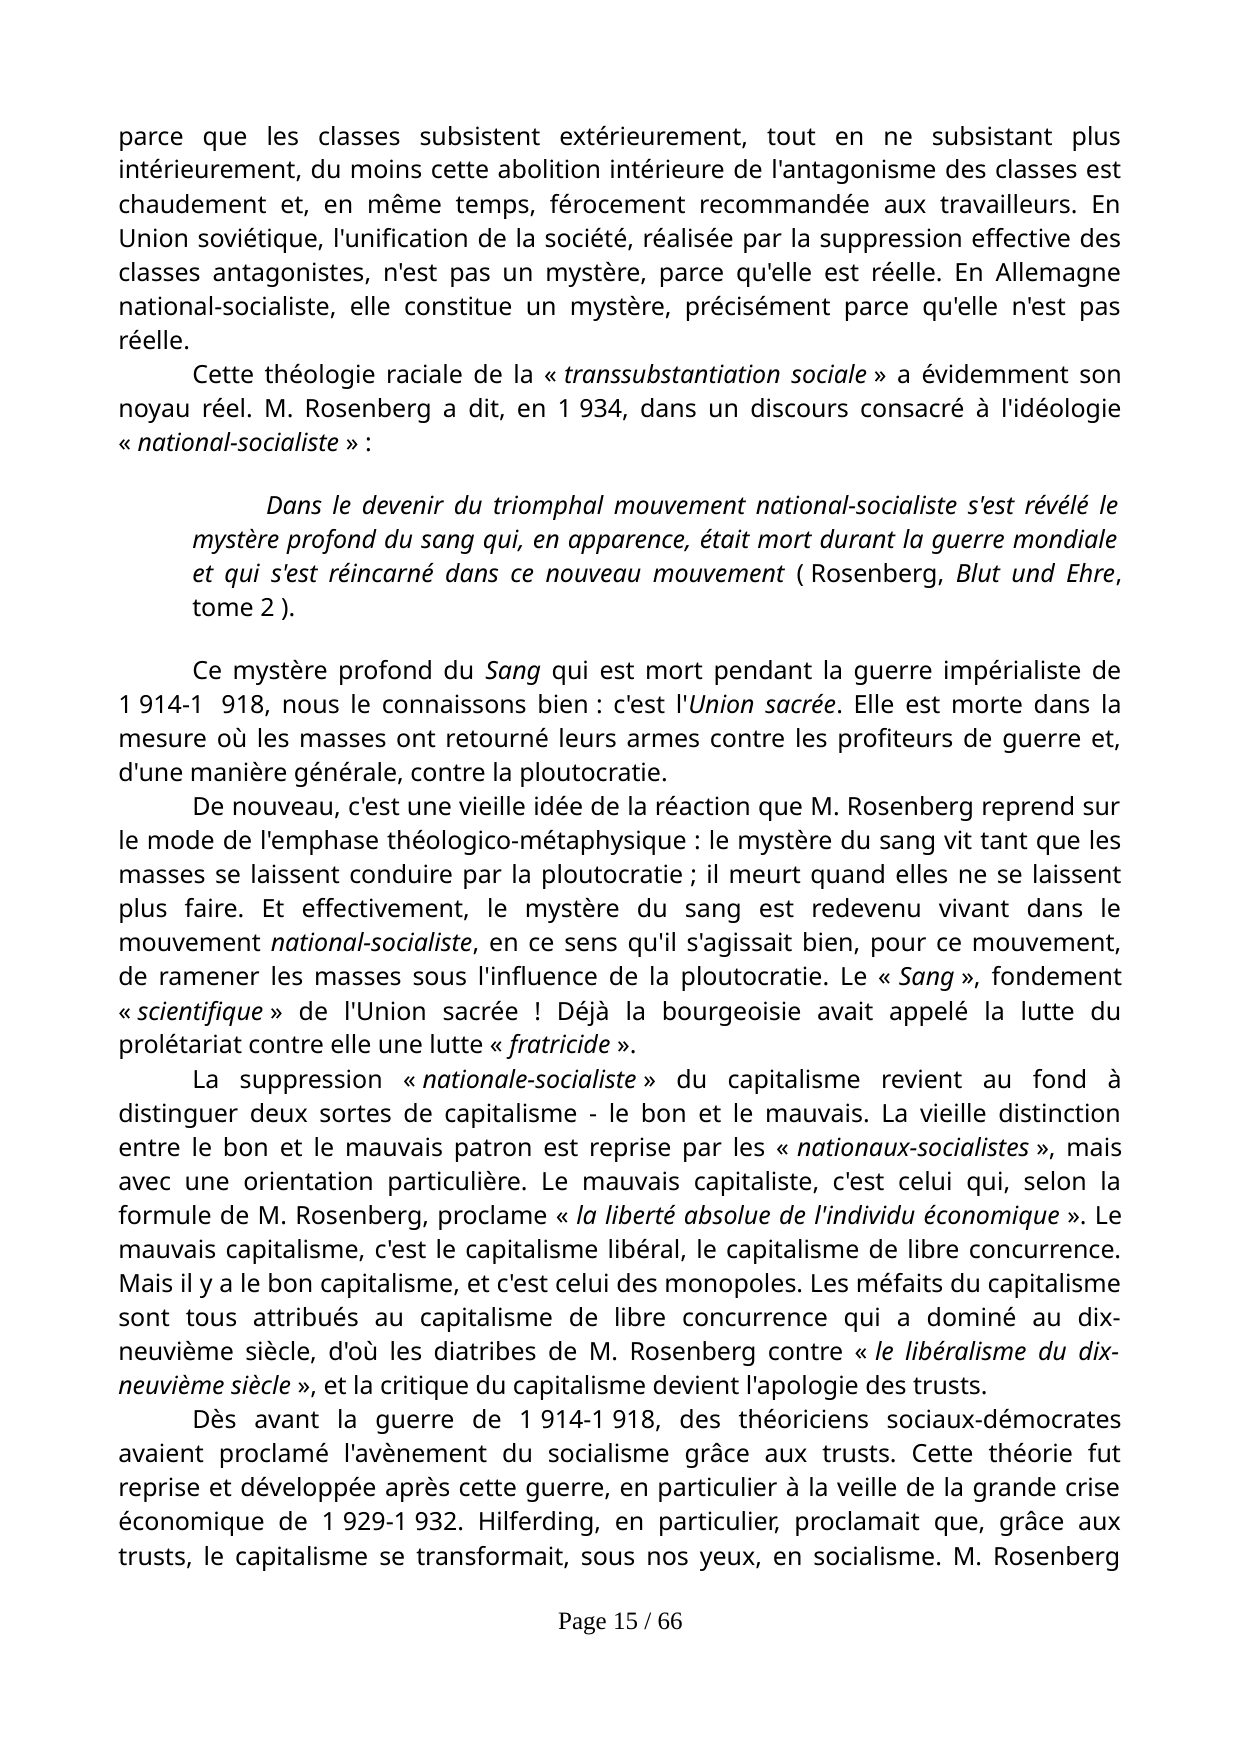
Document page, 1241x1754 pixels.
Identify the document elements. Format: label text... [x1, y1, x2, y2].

text Dans le devenir du triomphal mouvement national-socialiste s'est révélé le mystère profond du sang qui, en apparence, était mort durant la guerre mondiale et qui s'est réincarné dans ce nouveau mouvement ( Rosenberg, Blut und Ehre, tome 2 ). [192, 487, 1122, 624]
text De nouveau, c'est une vieille idée de la réaction que M. Rosenberg reprend sur le mode de l'emphase théologico-métaphysique : le mystère du sang vit tant que les masses se laissent conduire par la ploutocratie ; il meurt quand elles ne se laissent plus faire. Et effectivement, le mystère du sang est redevenu vivant dans le mouvement national-socialiste, en ce sens qu'il s'agissait bien, pour ce mouvement, de ramener les masses sous l'influence de la ploutocratie. Le « Sang », fondement « scientifique » de l'Union sacrée ! Déjà la bourgeoisie avait appelé la lutte du prolétariat contre elle une lutte « fratricide ». [118, 789, 1122, 1061]
text Ce mystère profond du Sang qui est mort pendant la guerre impérialiste de 1 914-1 918, nous le connaissons bien : c'est l'Union sacrée. Elle est morte dans la mesure où les masses ont retourné leurs armes contre les profiteurs de guerre et, d'une manière générale, contre la ploutocratie. [118, 652, 1122, 789]
text Cette théologie raciale de la « transsubstantiation sociale » a évidemment son noyau réel. M. Rosenberg a dit, en 1 934, dans un discours consacré à l'idéologie « national-socialiste » : [118, 357, 1122, 459]
text La suppression « nationale-socialiste » du capitalisme revient au fond à distinguer deux sortes de capitalisme - le bon et le mauvais. La vieille distinction entre le bon et le mauvais patron est reprise par les « nationaux-socialistes », mais avec une orientation particulière. Le mauvais capitaliste, c'est celui qui, selon la formule de M. Rosenberg, proclame « la liberté absolue de l'individu économique ». Le mauvais capitalisme, c'est le capitalisme libéral, le capitalisme de libre concurrence. Mais il y a le bon capitalisme, et c'est celui des monopoles. Les méfaits du capitalisme sont tous attribués au capitalisme de libre concurrence qui a dominé au dix-neuvième siècle, d'où les diatribes de M. Rosenberg contre « le libéralisme du dix-neuvième siècle », et la critique du capitalisme devient l'apologie des trusts. [118, 1061, 1122, 1402]
text Dès avant la guerre de 1 914-1 918, des théoriciens sociaux-démocrates avaient proclamé l'avènement du socialisme grâce aux trusts. Cette théorie fut reprise et développée après cette guerre, en particulier à la veille de la grande crise économique de 1 929-1 932. Hilferding, en particulier, proclamait que, grâce aux trusts, le capitalisme se transformait, sous nos yeux, en socialisme. M. Rosenberg [118, 1402, 1122, 1572]
text parce que les classes subsistent extérieurement, tout en ne subsistant plus intérieurement, du moins cette abolition intérieure de l'antagonisme des classes est chaudement et, en même temps, férocement recommandée aux travailleurs. En Union soviétique, l'unification de la société, réalisée par la suppression effective des classes antagonistes, n'est pas un mystère, parce qu'elle est réelle. En Allemagne national-socialiste, elle constitue un mystère, précisément parce qu'elle n'est pas réelle. [118, 118, 1122, 357]
